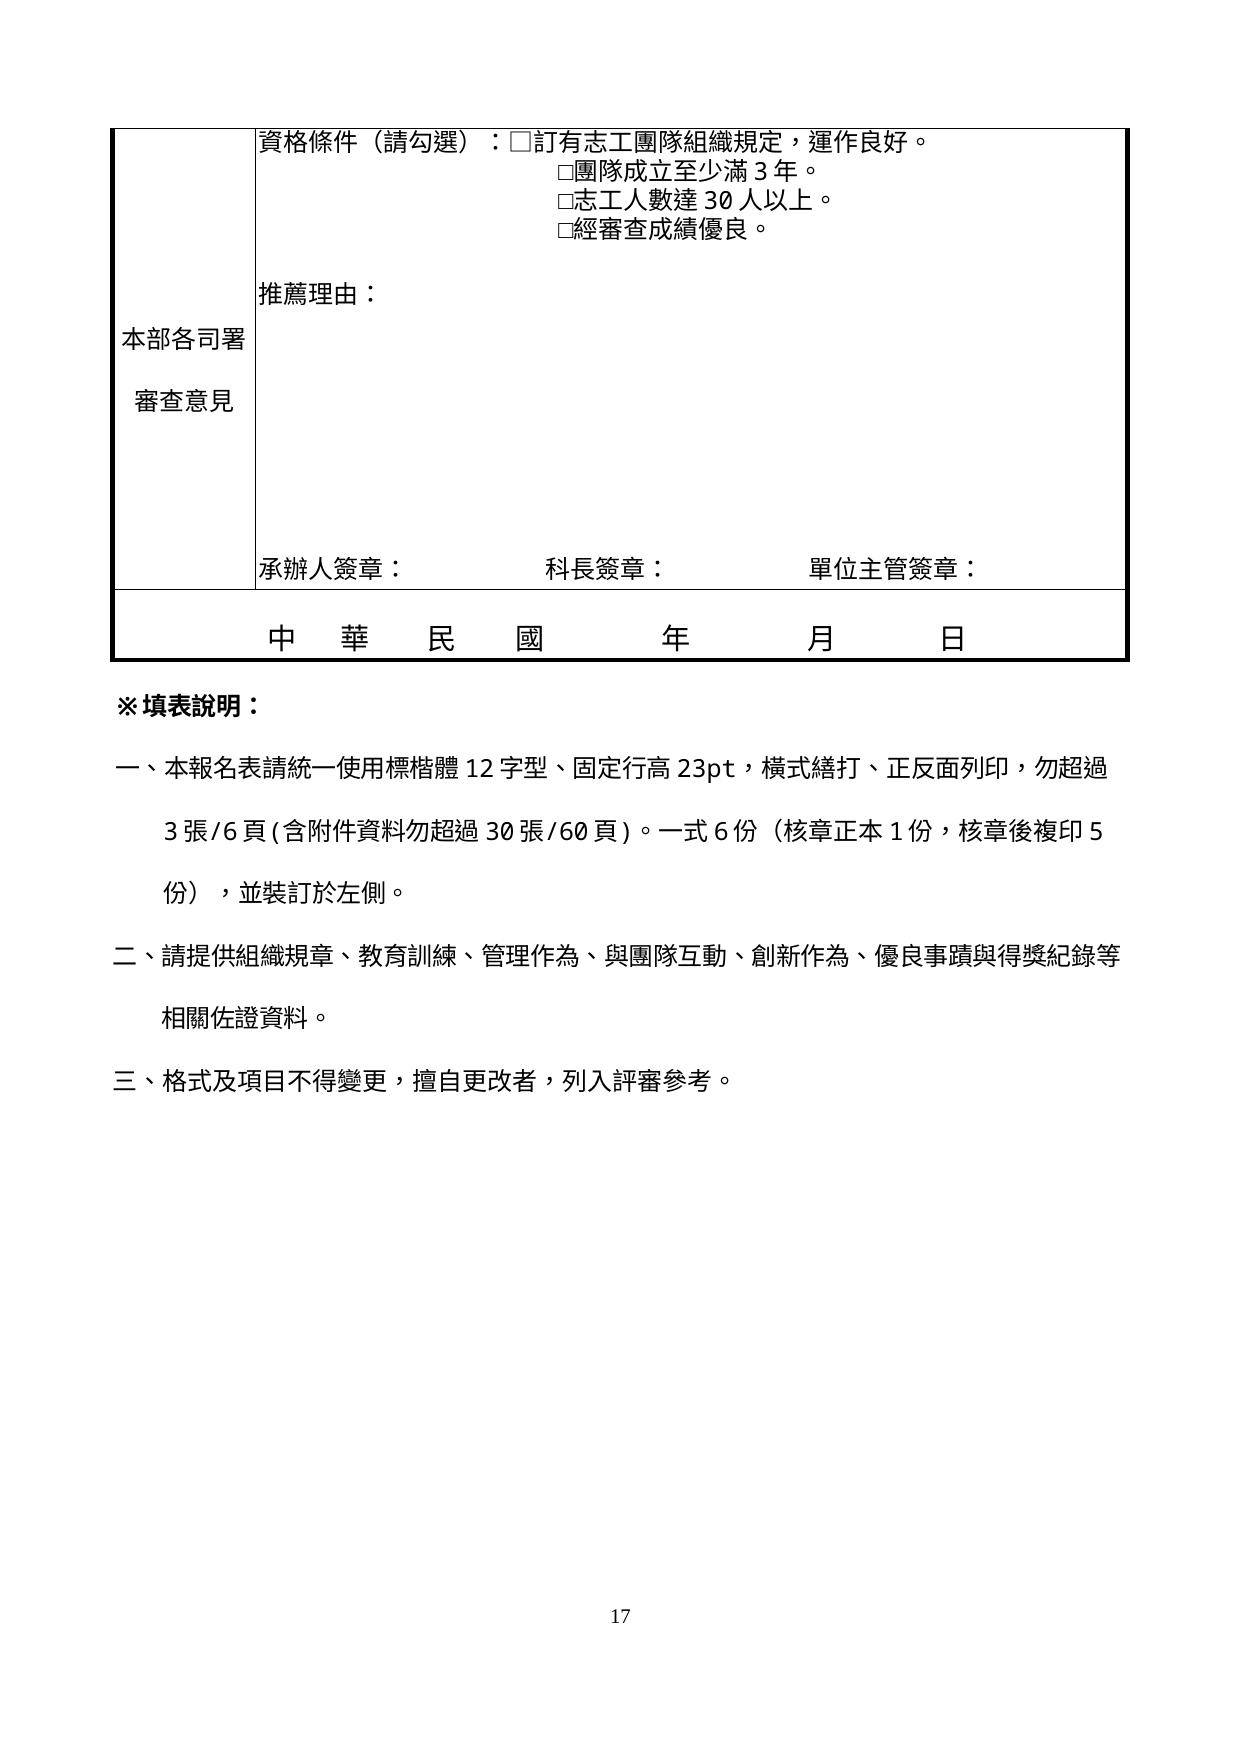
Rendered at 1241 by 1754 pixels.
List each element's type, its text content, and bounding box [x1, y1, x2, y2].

table_cell 中 華 民 國 年 月 日 [115, 590, 1125, 658]
text 二、請提供組織規章、教育訓練、管理作為、與團隊互動、創新作為、優良事蹟與得獎紀錄等相關佐證資料。 [112, 912, 1128, 1037]
text ※填表說明： [112, 662, 1128, 725]
table_cell 本部各司署 審查意見 [115, 129, 255, 588]
text 三、格式及項目不得變更，擅自更改者，列入評審參考。 [112, 1037, 1128, 1100]
text 一、本報名表請統一使用標楷體12字型、固定行高23pt，橫式繕打、正反面列印，勿超過3張/6頁(含附件資料勿超過30張/60頁)。一式6份（核章正本1份，核章後複印5份），並裝訂於左側。 [115, 725, 1128, 912]
table_cell 資格條件（請勾選）：□訂有志工團隊組織規定，運作良好。 □團隊成立至少滿3年。 □志工人數達30人以上。 □經審查成績優良。 推薦理由： 承辦人簽章： 科長簽章： 單位主管簽章： [256, 129, 1125, 588]
